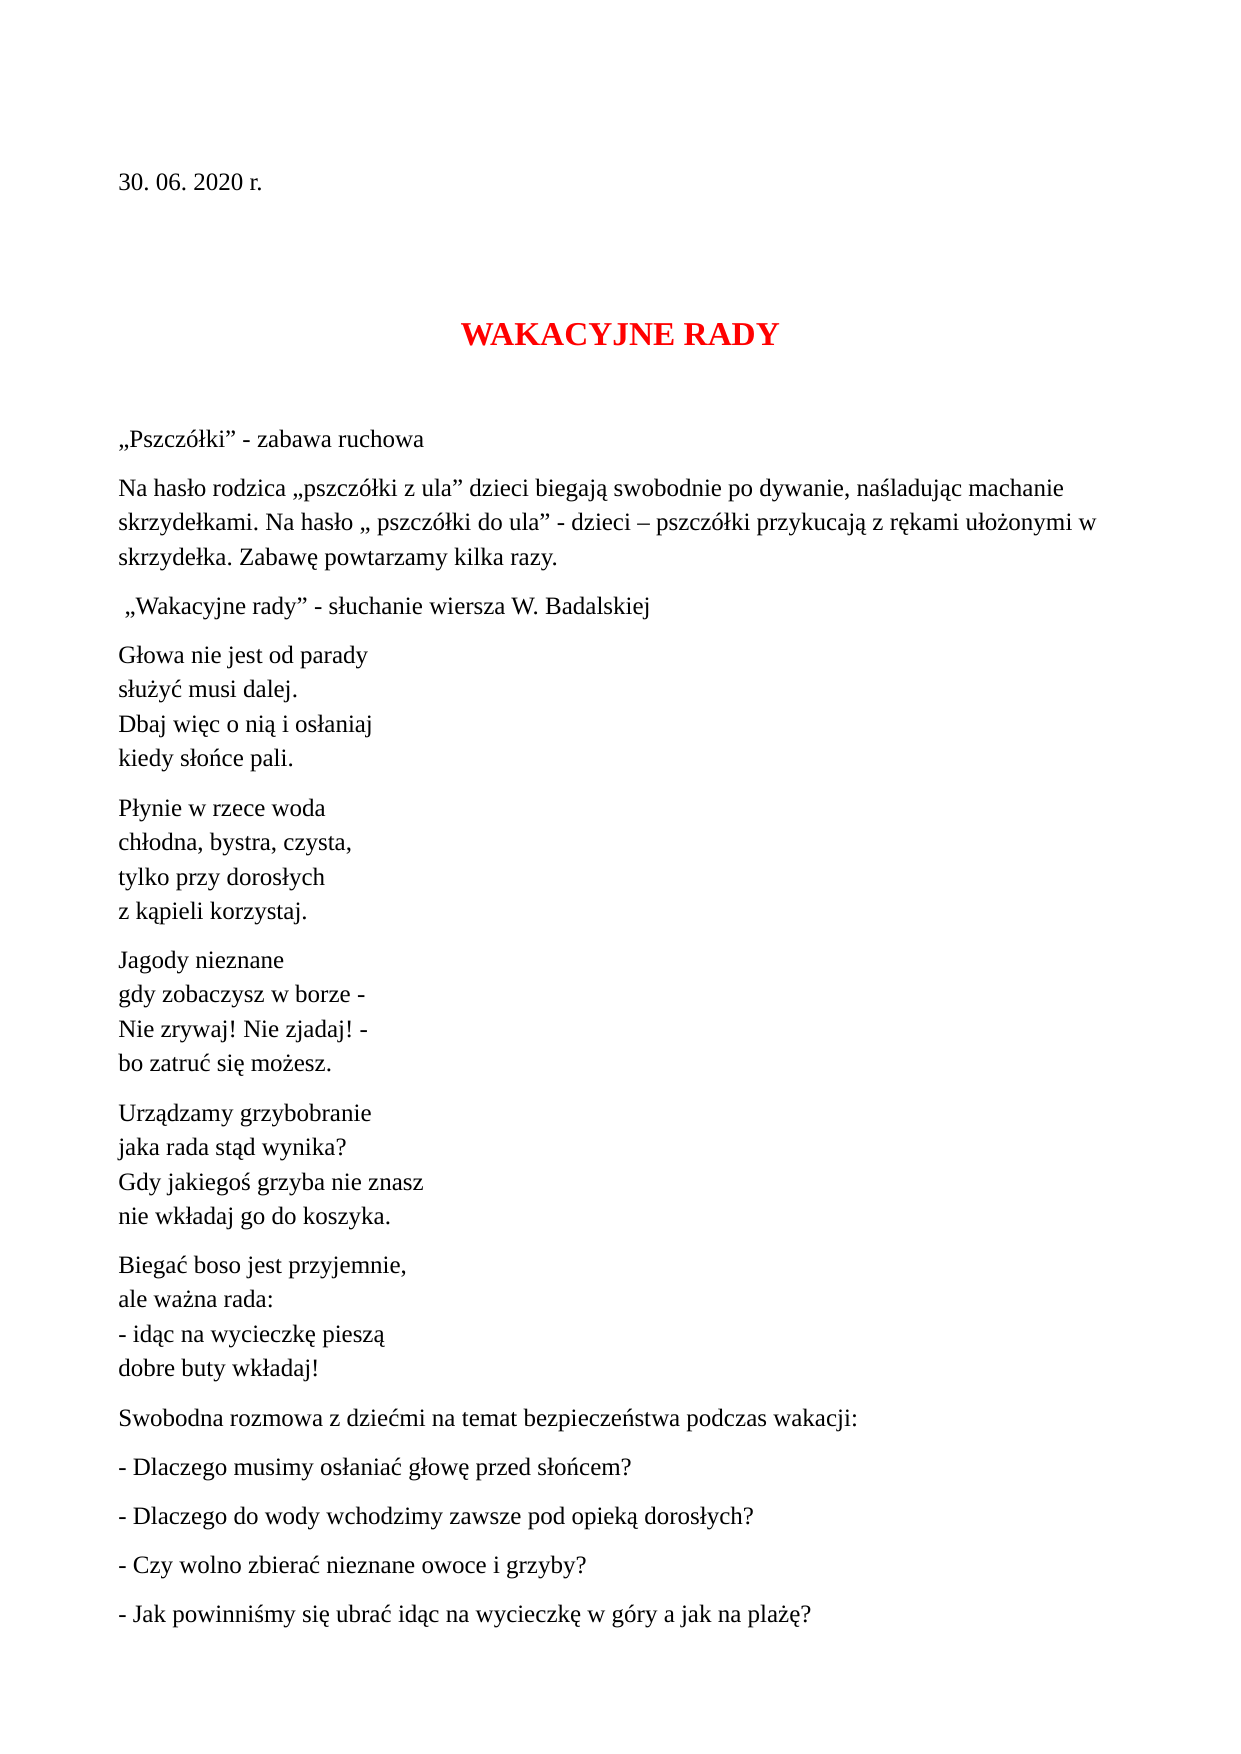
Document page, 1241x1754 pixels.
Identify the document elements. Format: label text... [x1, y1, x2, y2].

text Na hasło rodzica „pszczółki z ula” dzieci biegają swobodnie po dywanie, naśladując machanie skrzydełkami. Na hasło „ pszczółki do ula” - dzieci – pszczółki przykucają z rękami ułożonymi w skrzydełka. Zabawę powtarzamy kilka razy. [118, 473, 1122, 571]
text Urządzamy grzybobranie jaka rada stąd wynika? Gdy jakiegoś grzyba nie znasz nie wkładaj go do koszyka. [118, 1098, 1122, 1230]
text „Wakacyjne rady” - słuchanie wiersza W. Badalskiej [118, 591, 1122, 620]
text - Czy wolno zbierać nieznane owoce i grzyby? [118, 1550, 1122, 1578]
text Biegać boso jest przyjemnie, ale ważna rada: - idąc na wycieczkę pieszą dobre buty wkładaj! [118, 1250, 1122, 1382]
text - Jak powinniśmy się ubrać idąc na wycieczkę w góry a jak na plażę? [118, 1599, 1122, 1628]
text Swobodna rozmowa z dziećmi na temat bezpieczeństwa podczas wakacji: [118, 1403, 1122, 1431]
text Jagody nieznane gdy zobaczysz w borze - Nie zrywaj! Nie zjadaj! - bo zatruć się możesz. [118, 945, 1122, 1077]
text Płynie w rzece woda chłodna, bystra, czysta, tylko przy dorosłych z kąpieli korzystaj. [118, 793, 1122, 925]
text - Dlaczego musimy osłaniać głowę przed słońcem? [118, 1452, 1122, 1480]
text - Dlaczego do wody wchodzimy zawsze pod opieką dorosłych? [118, 1501, 1122, 1529]
text WAKACYJNE RADY [118, 314, 1122, 353]
text „Pszczółki” - zabawa ruchowa [118, 424, 1122, 453]
text 30. 06. 2020 r. [118, 167, 1122, 196]
text Głowa nie jest od parady służyć musi dalej. Dbaj więc o nią i osłaniaj kiedy słońce pali. [118, 640, 1122, 772]
